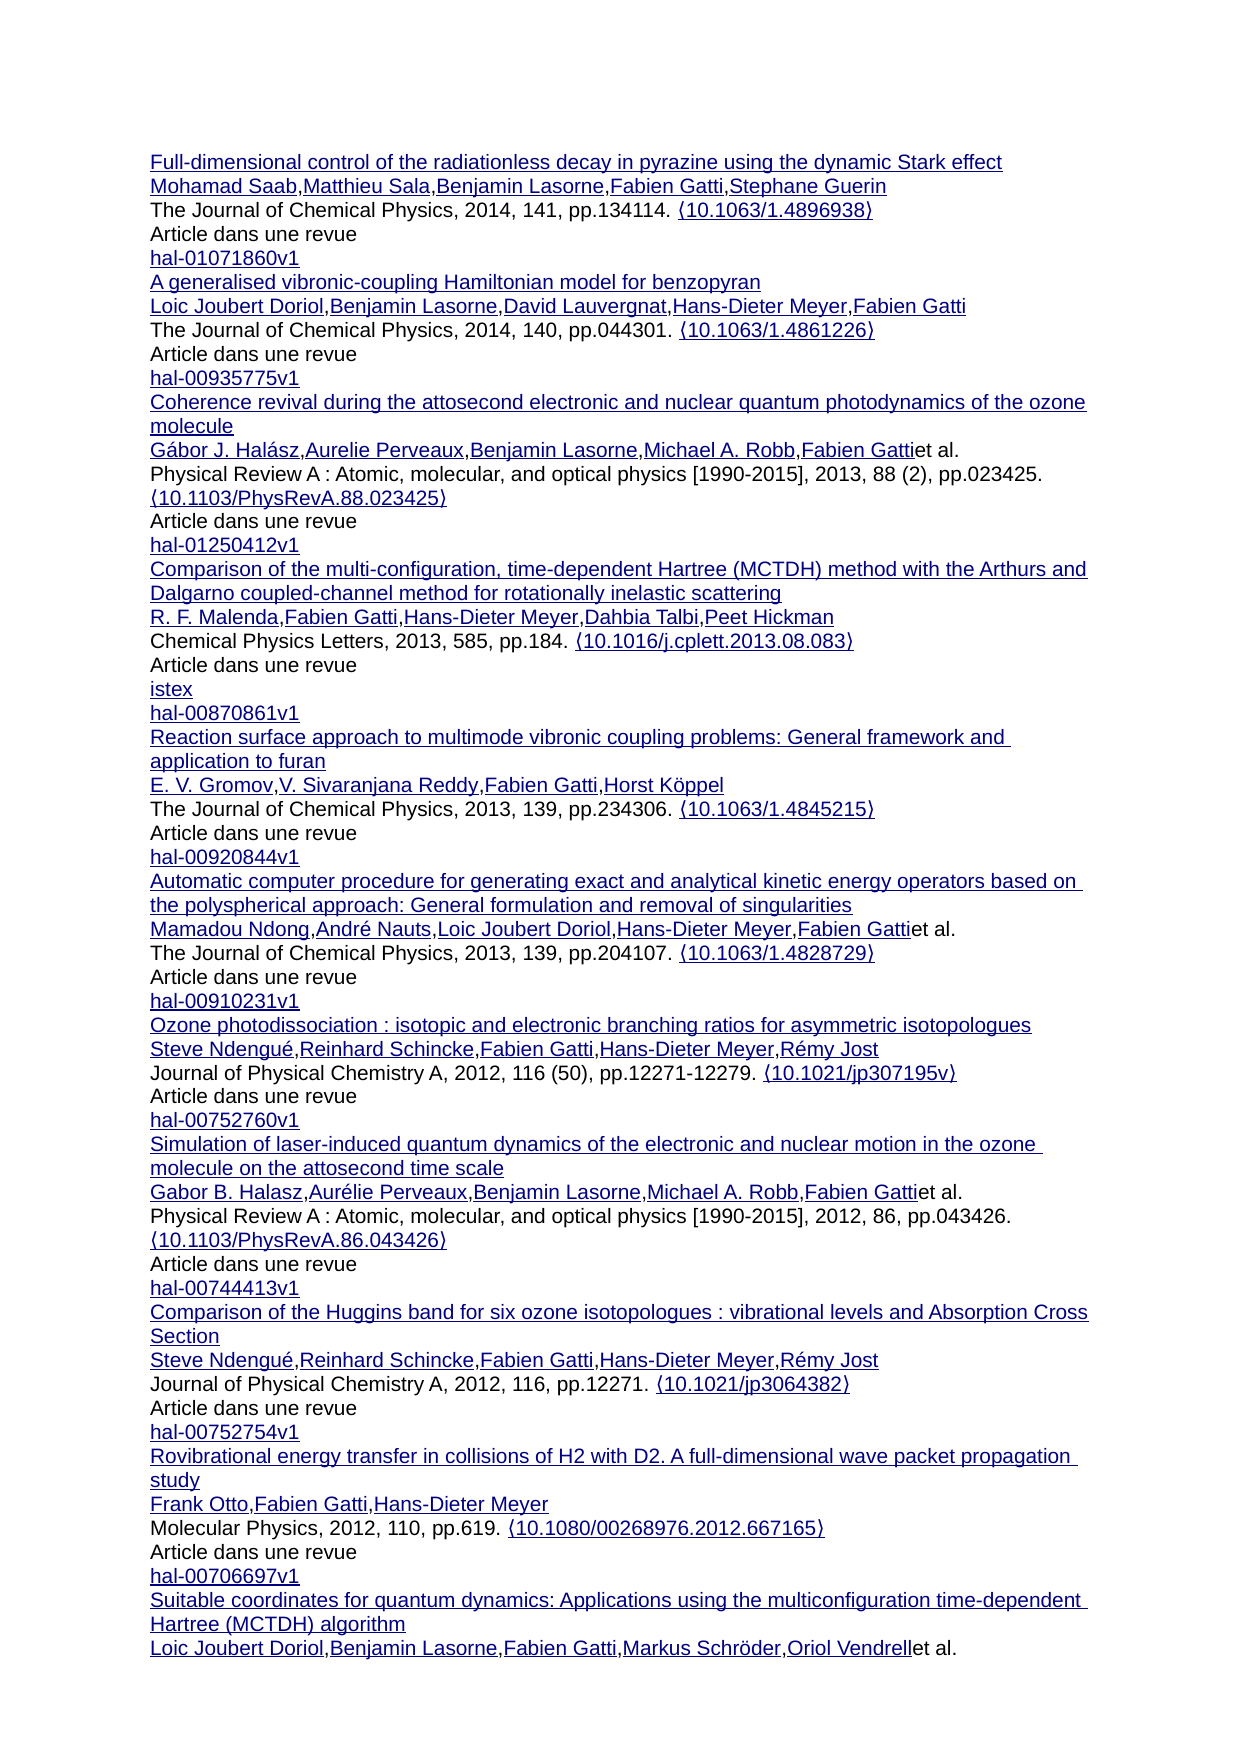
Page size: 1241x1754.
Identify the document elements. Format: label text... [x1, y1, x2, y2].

table_cell Ozone photodissociation : isotopic and electronic branching ratios for asymmetric isotopologues Steve Ndengué,Reinhard Schincke,Fabien Gatti,Hans-Dieter Meyer,Rémy Jost Journal of Physical Chemistry A, 2012, 116 (50), pp.12271-12279. ⟨10.1021/jp307195v⟩ Article dans une revue hal-00752760v1 [150, 1013, 1090, 1132]
table_cell Reaction surface approach to multimode vibronic coupling problems: General framework and application to furan E. V. Gromov,V. Sivaranjana Reddy,Fabien Gatti,Horst Köppel The Journal of Chemical Physics, 2013, 139, pp.234306. ⟨10.1063/1.4845215⟩ Article dans une revue hal-00920844v1 [150, 725, 1090, 869]
table_cell Coherence revival during the attosecond electronic and nuclear quantum photodynamics of the ozone molecule Gábor J. Halász,Aurelie Perveaux,Benjamin Lasorne,Michael A. Robb,Fabien Gattiet al. Physical Review A : Atomic, molecular, and optical physics [1990-2015], 2013, 88 (2), pp.023425. ⟨10.1103/PhysRevA.88.023425⟩ Article dans une revue hal-01250412v1 [150, 390, 1090, 557]
table_cell Comparison of the Huggins band for six ozone isotopologues : vibrational levels and Absorption Cross Section Steve Ndengué,Reinhard Schincke,Fabien Gatti,Hans-Dieter Meyer,Rémy Jost Journal of Physical Chemistry A, 2012, 116, pp.12271. ⟨10.1021/jp3064382⟩ Article dans une revue hal-00752754v1 [150, 1300, 1090, 1444]
table_cell Suitable coordinates for quantum dynamics: Applications using the multiconfiguration time-dependent Hartree (MCTDH) algorithm Loic Joubert Doriol,Benjamin Lasorne,Fabien Gatti,Markus Schröder,Oriol Vendrellet al. [150, 1588, 1090, 1659]
table_cell Comparison of the multi-configuration, time-dependent Hartree (MCTDH) method with the Arthurs and Dalgarno coupled-channel method for rotationally inelastic scattering R. F. Malenda,Fabien Gatti,Hans-Dieter Meyer,Dahbia Talbi,Peet Hickman Chemical Physics Letters, 2013, 585, pp.184. ⟨10.1016/j.cplett.2013.08.083⟩ Article dans une revue istex hal-00870861v1 [150, 557, 1090, 725]
table_cell Rovibrational energy transfer in collisions of H2 with D2. A full-dimensional wave packet propagation study Frank Otto,Fabien Gatti,Hans-Dieter Meyer Molecular Physics, 2012, 110, pp.619. ⟨10.1080/00268976.2012.667165⟩ Article dans une revue hal-00706697v1 [150, 1444, 1090, 1587]
table_cell Simulation of laser-induced quantum dynamics of the electronic and nuclear motion in the ozone molecule on the attosecond time scale Gabor B. Halasz,Aurélie Perveaux,Benjamin Lasorne,Michael A. Robb,Fabien Gattiet al. Physical Review A : Atomic, molecular, and optical physics [1990-2015], 2012, 86, pp.043426. ⟨10.1103/PhysRevA.86.043426⟩ Article dans une revue hal-00744413v1 [150, 1132, 1090, 1300]
table_cell A generalised vibronic-coupling Hamiltonian model for benzopyran Loic Joubert Doriol,Benjamin Lasorne,David Lauvergnat,Hans-Dieter Meyer,Fabien Gatti The Journal of Chemical Physics, 2014, 140, pp.044301. ⟨10.1063/1.4861226⟩ Article dans une revue hal-00935775v1 [150, 270, 1090, 389]
table_cell Full-dimensional control of the radiationless decay in pyrazine using the dynamic Stark effect Mohamad Saab,Matthieu Sala,Benjamin Lasorne,Fabien Gatti,Stephane Guerin The Journal of Chemical Physics, 2014, 141, pp.134114. ⟨10.1063/1.4896938⟩ Article dans une revue hal-01071860v1 [150, 150, 1090, 270]
table_cell Automatic computer procedure for generating exact and analytical kinetic energy operators based on the polyspherical approach: General formulation and removal of singularities Mamadou Ndong,André Nauts,Loic Joubert Doriol,Hans-Dieter Meyer,Fabien Gattiet al. The Journal of Chemical Physics, 2013, 139, pp.204107. ⟨10.1063/1.4828729⟩ Article dans une revue hal-00910231v1 [150, 869, 1090, 1012]
